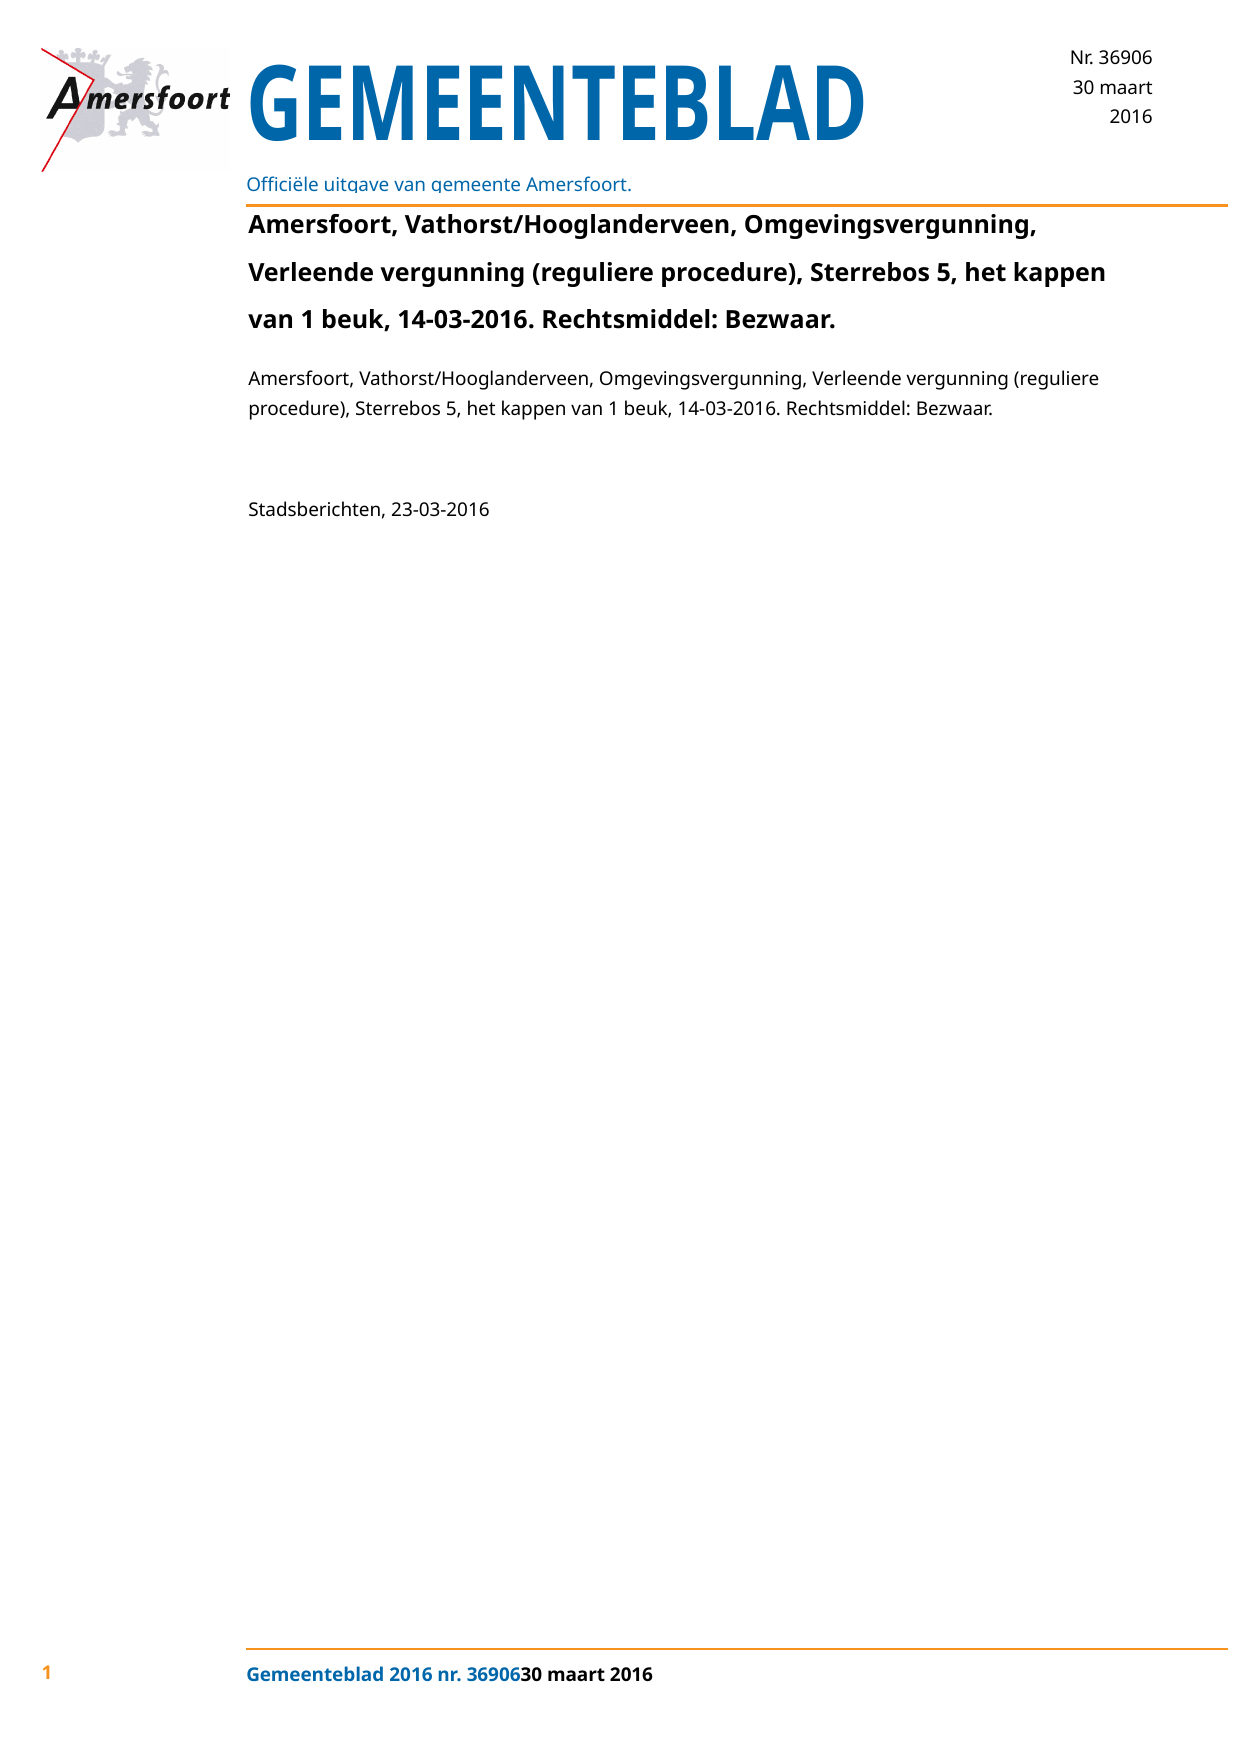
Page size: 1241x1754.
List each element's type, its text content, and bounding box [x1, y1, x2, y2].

text Amersfoort, Vathorst/Hooglanderveen, Omgevingsvergunning, Verleende vergunning (reguliere procedure), Sterrebos 5, het kappen van 1 beuk, 14-03-2016. Rechtsmiddel: Bezwaar. [248, 366, 1152, 421]
text Amersfoort, Vathorst/Hooglanderveen, Omgevingsvergunning, Verleende vergunning (reguliere procedure), Sterrebos 5, het kappen van 1 beuk, 14-03-2016. Rechtsmiddel: Bezwaar. [248, 207, 1152, 336]
picture [41, 47, 231, 172]
text Stadsberichten, 23-03-2016 [248, 496, 1152, 522]
